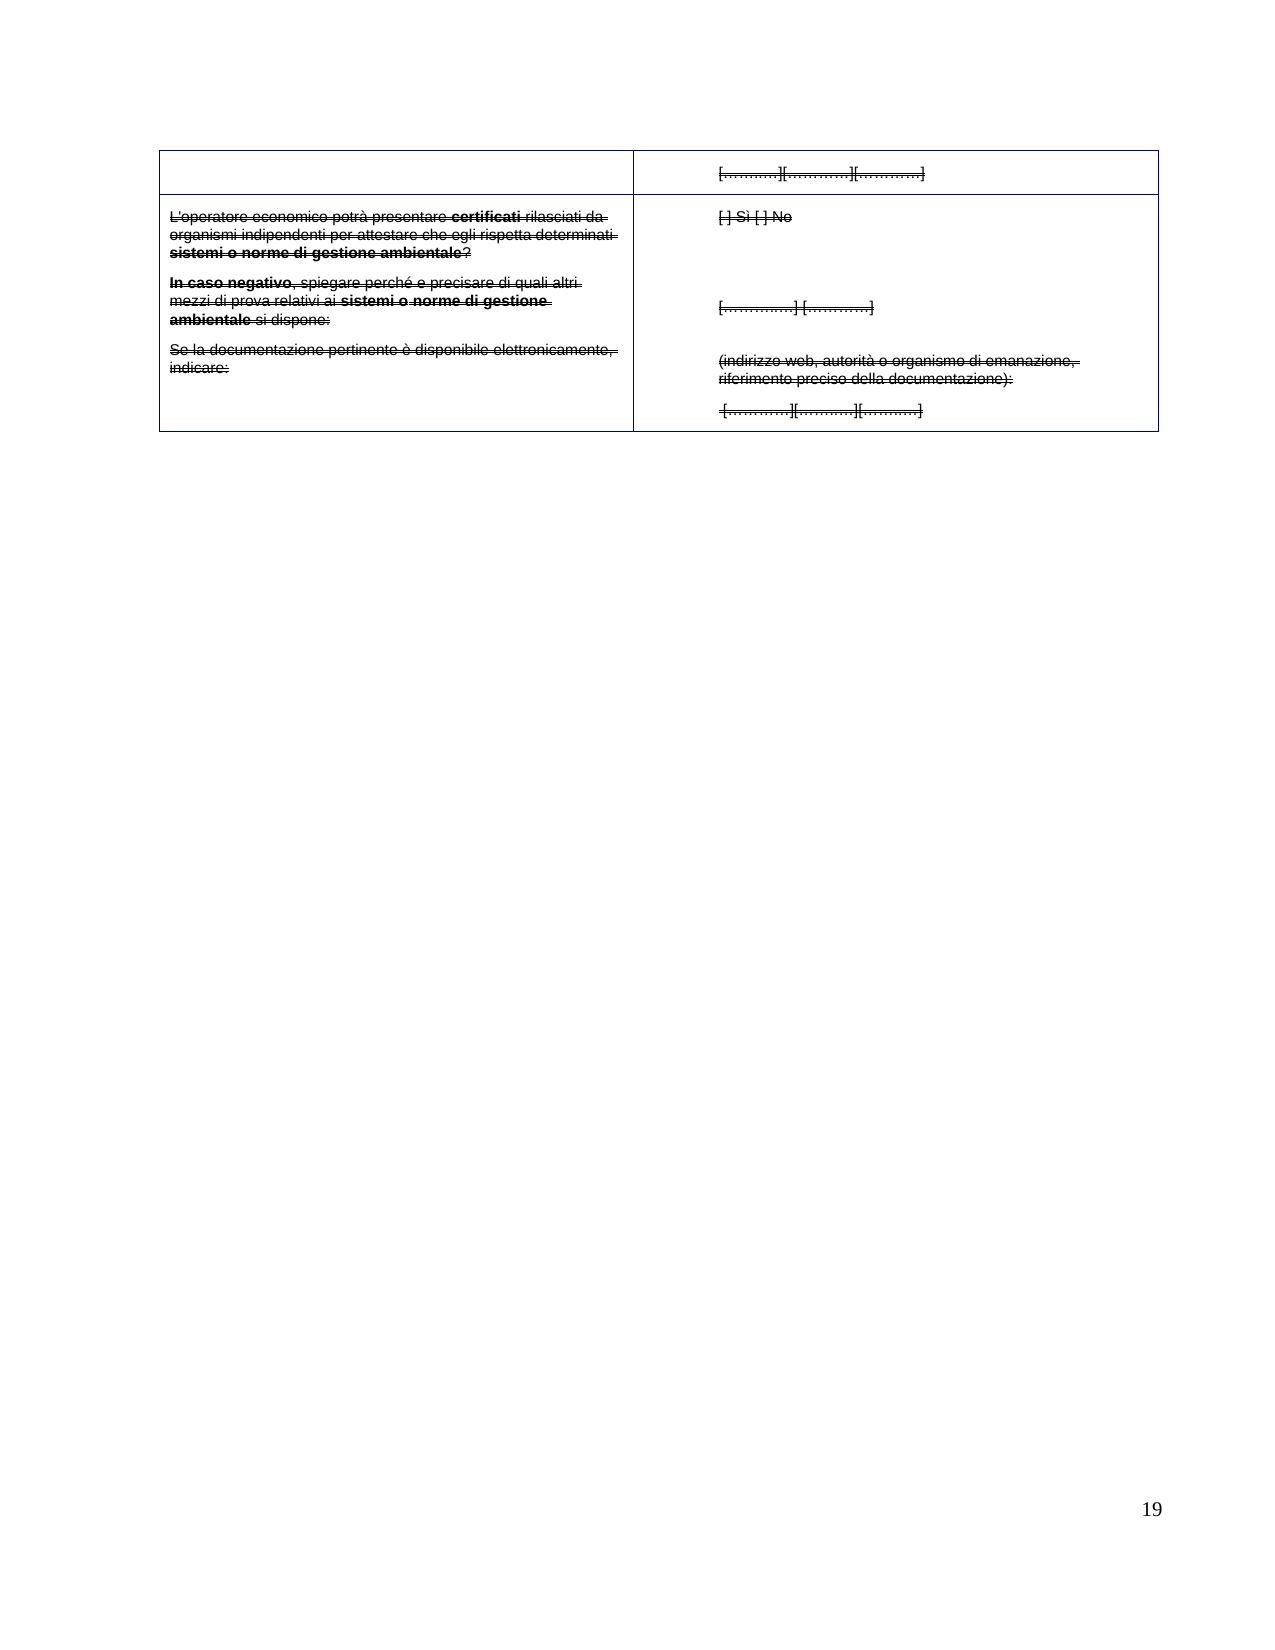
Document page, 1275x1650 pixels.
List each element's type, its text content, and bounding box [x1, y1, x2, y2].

table_cell [……..…][…………][…………] [634, 151, 1158, 194]
table_cell [ ] Sì [ ] No [………..…] […………] (indirizzo web, autorità o organismo di emanazione, riferimento preciso della documentazione): […………][……..…][……..…] [634, 195, 1158, 431]
table_cell [160, 151, 633, 194]
table_cell L'operatore economico potrà presentare certificati rilasciati da organismi indipendenti per attestare che egli rispetta determinati sistemi o norme di gestione ambientale? In caso negativo, spiegare perché e precisare di quali altri mezzi di prova relativi ai sistemi o norme di gestione ambientale si dispone: Se la documentazione pertinente è disponibile elettronicamente, indicare: [160, 195, 633, 431]
